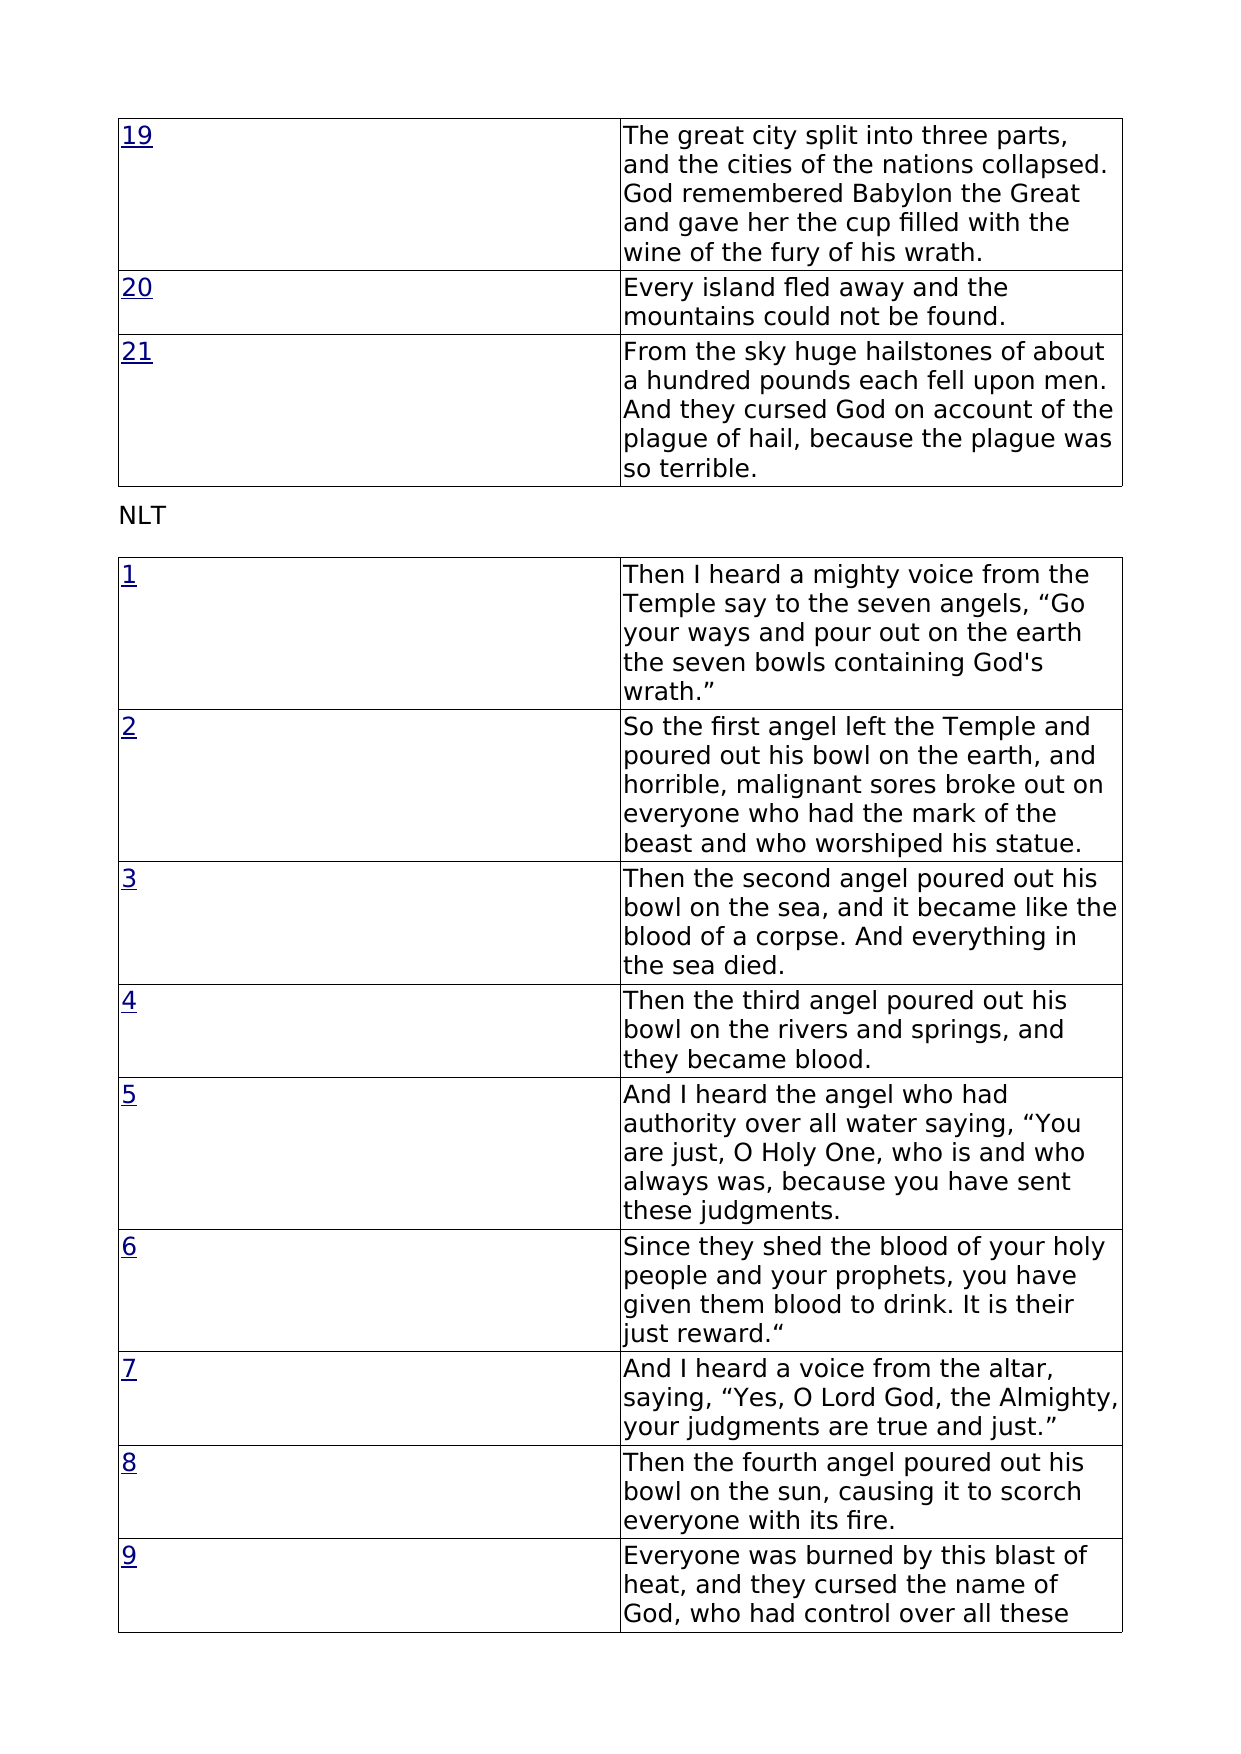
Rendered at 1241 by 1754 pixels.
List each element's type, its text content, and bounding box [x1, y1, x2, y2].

table_cell 8 [119, 1446, 620, 1538]
table_cell Then the fourth angel poured out his bowl on the sun, causing it to scorch everyone with its fire. [621, 1446, 1122, 1538]
table_cell 6 [119, 1230, 620, 1351]
table_header 1 [119, 558, 620, 709]
table_cell 9 [119, 1539, 620, 1632]
table_cell 21 [119, 335, 620, 486]
table_cell The great city split into three parts, and the cities of the nations collapsed. God remembered Babylon the Great and gave her the cup filled with the wine of the fury of his wrath. [621, 119, 1122, 270]
table_cell 3 [119, 862, 620, 983]
table_cell Then the second angel poured out his bowl on the sea, and it became like the blood of a corpse. And everything in the sea died. [621, 862, 1122, 983]
table_header Then I heard a mighty voice from the Temple say to the seven angels, “Go your ways and pour out on the earth the seven bowls containing God's wrath.” [621, 558, 1122, 709]
table_cell 4 [119, 985, 620, 1077]
table_cell 5 [119, 1078, 620, 1229]
table_cell 7 [119, 1352, 620, 1445]
table_cell And I heard the angel who had authority over all water saying, “You are just, O Holy One, who is and who always was, because you have sent these judgments. [621, 1078, 1122, 1229]
table_cell From the sky huge hailstones of about a hundred pounds each fell upon men. And they cursed God on account of the plague of hail, because the plague was so terrible. [621, 335, 1122, 486]
table_cell 20 [119, 271, 620, 334]
table_cell Every island fled away and the mountains could not be found. [621, 271, 1122, 334]
table_cell 19 [119, 119, 620, 270]
table_cell So the first angel left the Temple and poured out his bowl on the earth, and horrible, malignant sores broke out on everyone who had the mark of the beast and who worshiped his statue. [621, 710, 1122, 861]
table_cell Everyone was burned by this blast of heat, and they cursed the name of God, who had control over all these [621, 1539, 1122, 1632]
table_cell Then the third angel poured out his bowl on the rivers and springs, and they became blood. [621, 985, 1122, 1077]
text NLT [118, 501, 1122, 530]
table_cell 2 [119, 710, 620, 861]
table_cell Since they shed the blood of your holy people and your prophets, you have given them blood to drink. It is their just reward.“ [621, 1230, 1122, 1351]
table_cell And I heard a voice from the altar, saying, “Yes, O Lord God, the Almighty, your judgments are true and just.” [621, 1352, 1122, 1445]
